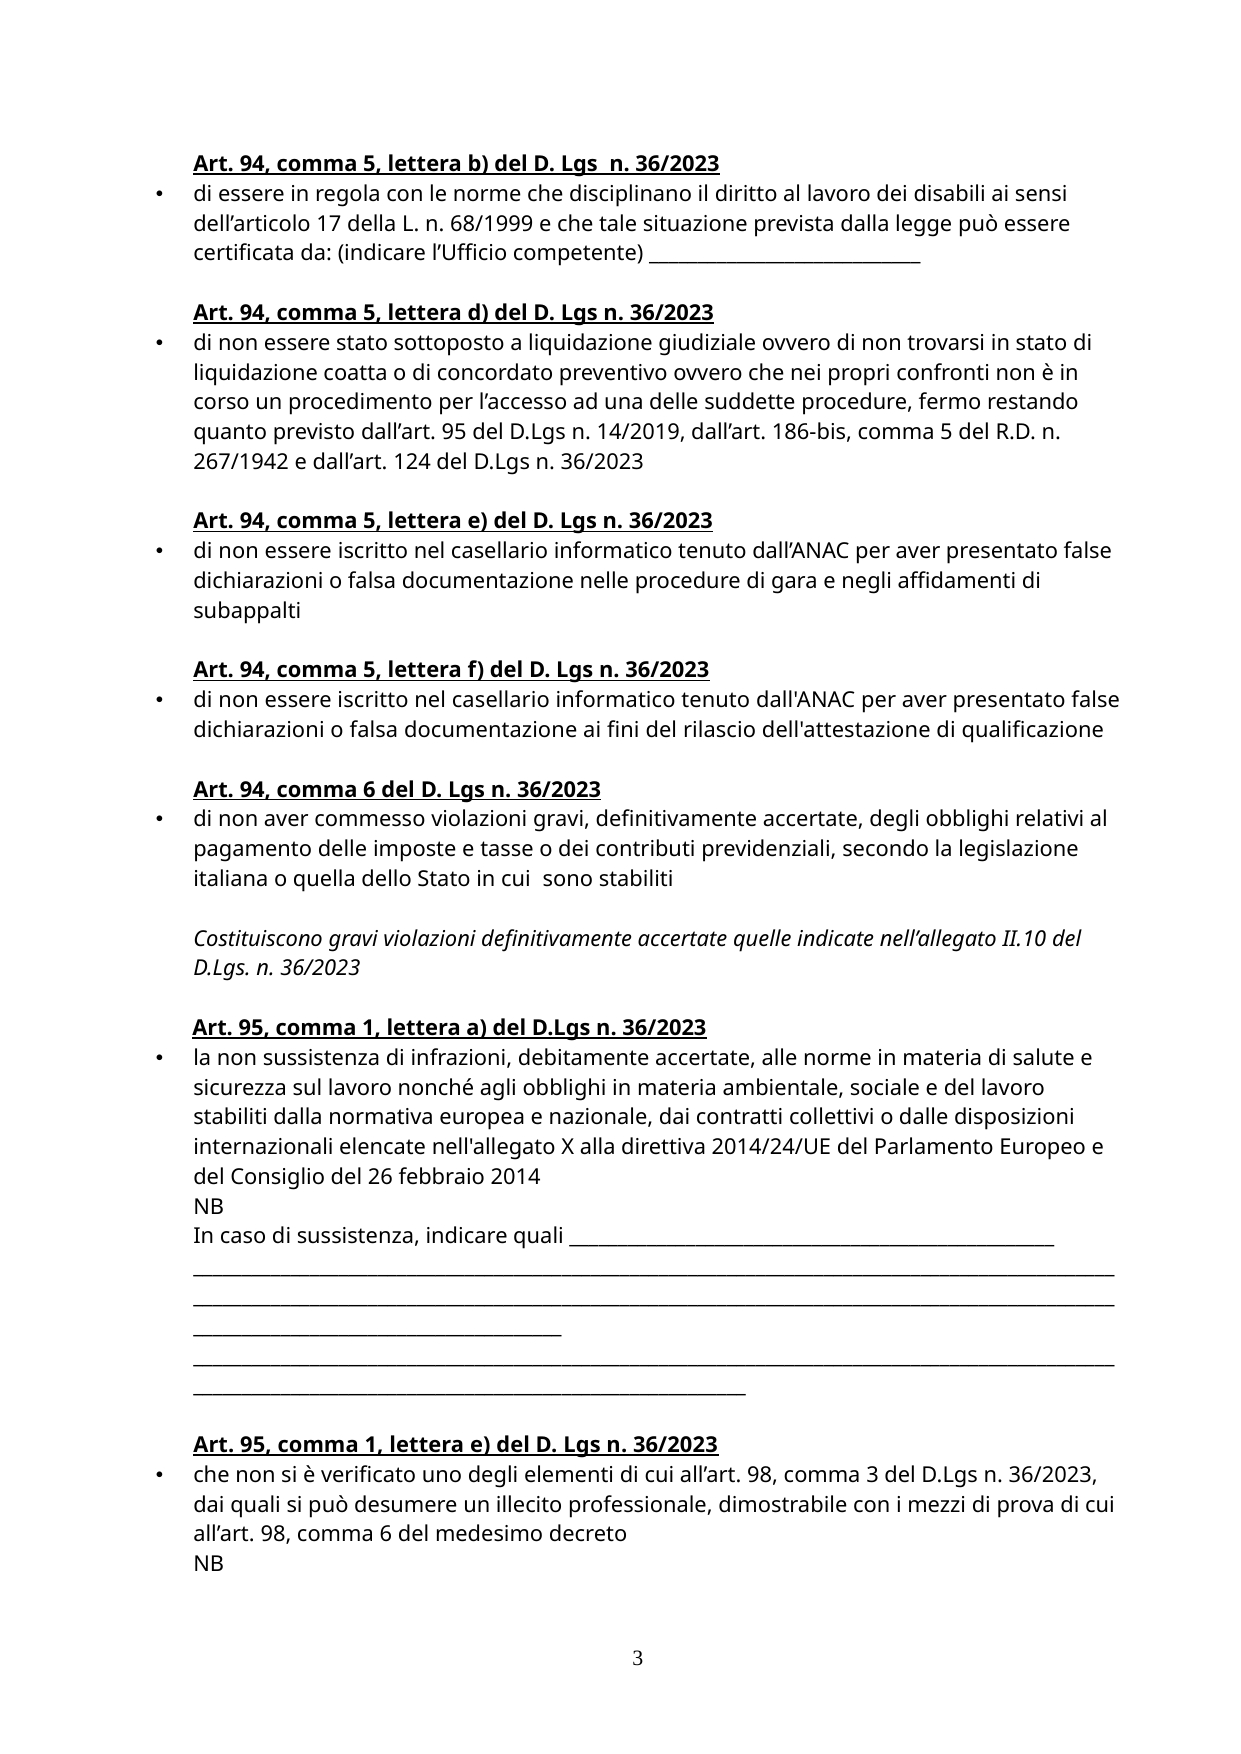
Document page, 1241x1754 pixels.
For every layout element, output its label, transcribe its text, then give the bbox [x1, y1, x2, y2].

list Art. 94, comma 5, lettera e) del D. Lgs n. 36/2023 [156, 505, 1122, 535]
list ________________________________________________________________________________________________________________________________________________________ [156, 1339, 1122, 1399]
list di non essere iscritto nel casellario informatico tenuto dall'ANAC per aver presentato false dichiarazioni o falsa documentazione ai fini del rilascio dell'attestazione di qualificazione [156, 684, 1122, 744]
list Costituiscono gravi violazioni definitivamente accertate quelle indicate nell’allegato II.10 del D.Lgs. n. 36/2023 [156, 922, 1122, 982]
list di essere in regola con le norme che disciplinano il diritto al lavoro dei disabili ai sensi dell’articolo 17 della L. n. 68/1999 e che tale situazione prevista dalla legge può essere certificata da: (indicare l’Ufficio competente) ____________________________ [156, 178, 1122, 267]
list Art. 94, comma 5, lettera f) del D. Lgs n. 36/2023 [156, 654, 1122, 684]
list Art. 94, comma 5, lettera d) del D. Lgs n. 36/2023 [156, 297, 1122, 327]
list Art. 94, comma 6 del D. Lgs n. 36/2023 [156, 773, 1122, 803]
list Art. 94, comma 5, lettera b) del D. Lgs n. 36/2023 [156, 148, 1122, 178]
list NB [156, 1548, 1122, 1578]
list di non aver commesso violazioni gravi, definitivamente accertate, degli obblighi relativi al pagamento delle imposte e tasse o dei contributi previdenziali, secondo la legislazione italiana o quella dello Stato in cui sono stabiliti [156, 803, 1122, 893]
list di non essere iscritto nel casellario informatico tenuto dall’ANAC per aver presentato false dichiarazioni o falsa documentazione nelle procedure di gara e negli affidamenti di subappalti [156, 535, 1122, 624]
list In caso di sussistenza, indicare quali __________________________________________________ [156, 1220, 1122, 1250]
list che non si è verificato uno degli elementi di cui all’art. 98, comma 3 del D.Lgs n. 36/2023, dai quali si può desumere un illecito professionale, dimostrabile con i mezzi di prova di cui all’art. 98, comma 6 del medesimo decreto [156, 1459, 1122, 1548]
text Art. 95, comma 1, lettera a) del D.Lgs n. 36/2023 [118, 1012, 1122, 1042]
list ____________________________________________________________________________________________________________________________________________________________________________________________________________________________________ [156, 1250, 1122, 1339]
list di non essere stato sottoposto a liquidazione giudiziale ovvero di non trovarsi in stato di liquidazione coatta o di concordato preventivo ovvero che nei propri confronti non è in corso un procedimento per l’accesso ad una delle suddette procedure, fermo restando quanto previsto dall’art. 95 del D.Lgs n. 14/2019, dall’art. 186-bis, comma 5 del R.D. n. 267/1942 e dall’art. 124 del D.Lgs n. 36/2023 [156, 327, 1122, 476]
list Art. 95, comma 1, lettera e) del D. Lgs n. 36/2023 [156, 1429, 1122, 1459]
list la non sussistenza di infrazioni, debitamente accertate, alle norme in materia di salute e sicurezza sul lavoro nonché agli obblighi in materia ambientale, sociale e del lavoro stabiliti dalla normativa europea e nazionale, dai contratti collettivi o dalle disposizioni internazionali elencate nell'allegato X alla direttiva 2014/24/UE del Parlamento Europeo e del Consiglio del 26 febbraio 2014 [156, 1042, 1122, 1191]
list NB [156, 1191, 1122, 1220]
